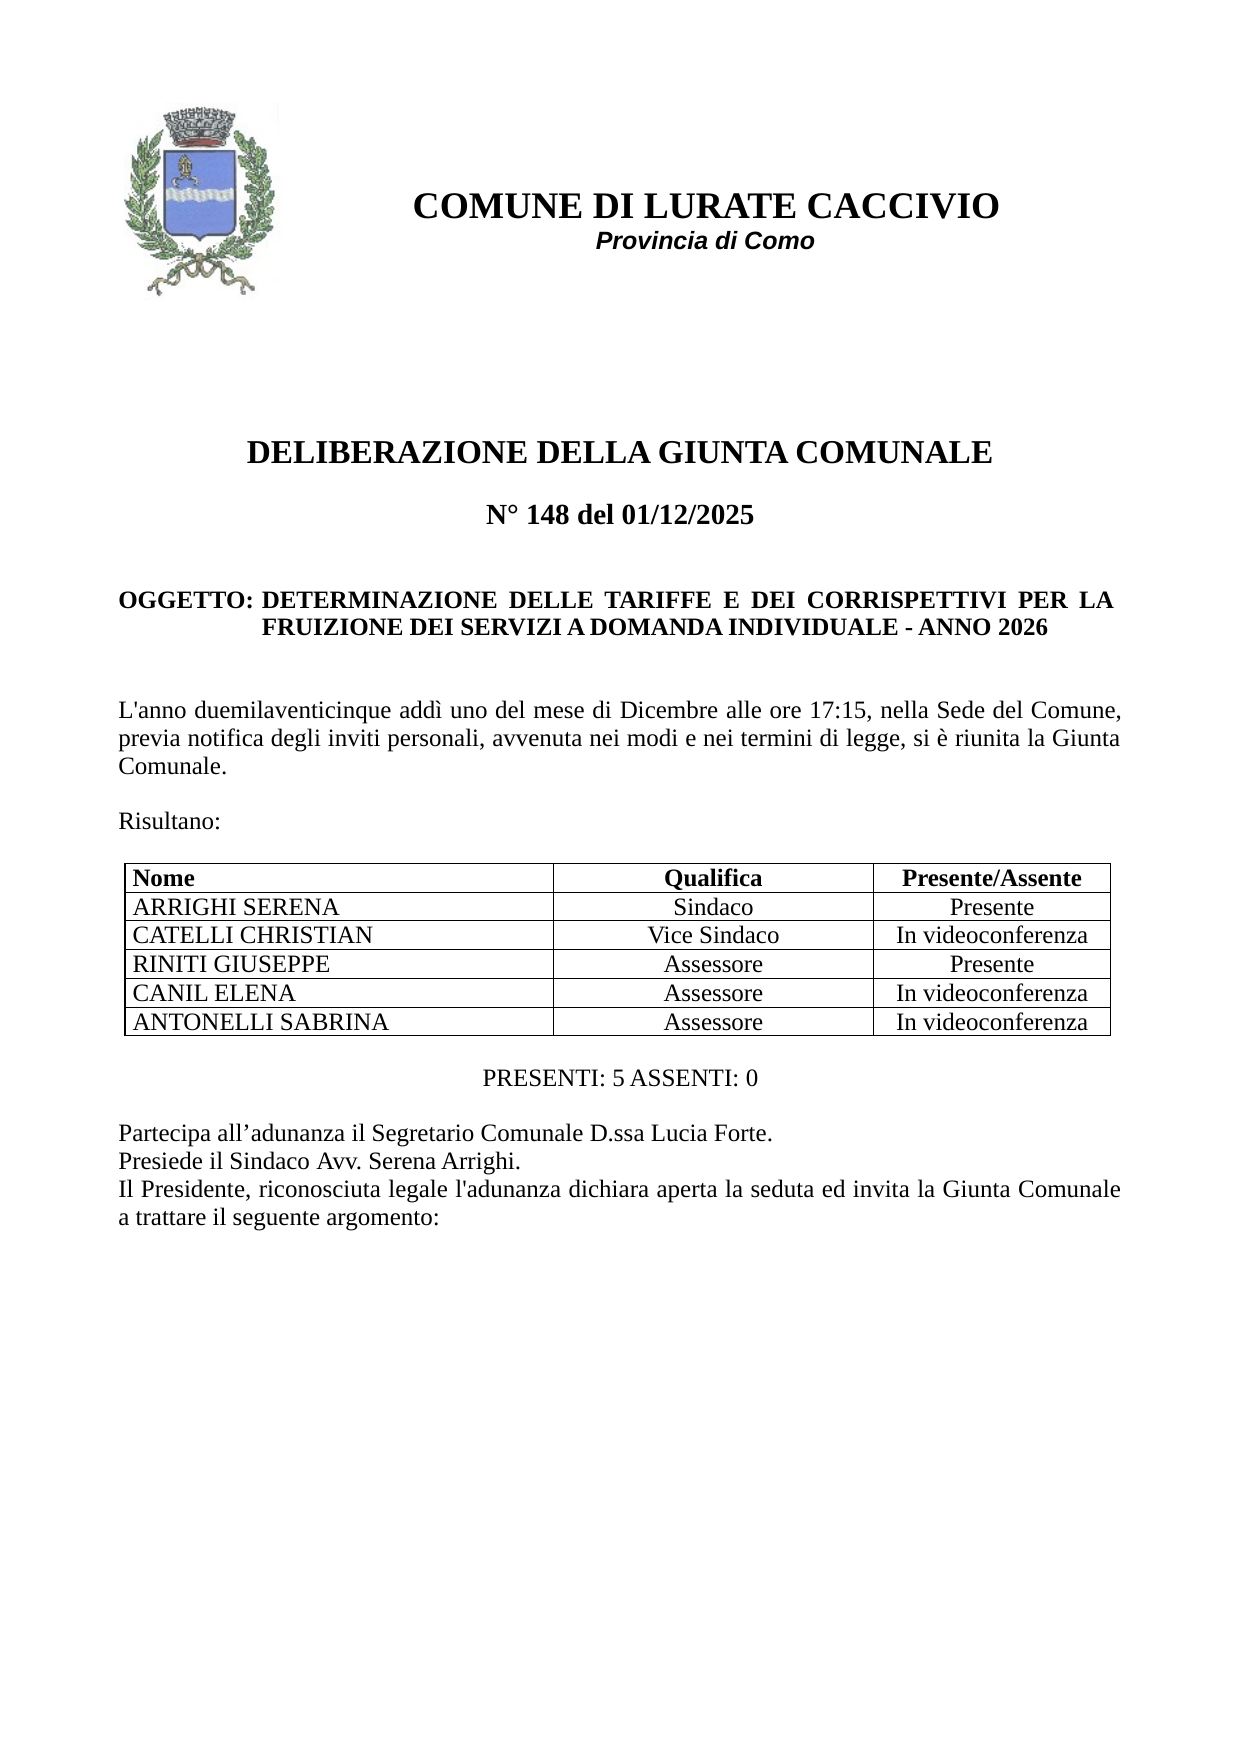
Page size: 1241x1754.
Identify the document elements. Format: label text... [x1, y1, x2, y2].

table_header Qualifica [554, 864, 873, 892]
table_cell Presente [874, 950, 1110, 978]
text Risultano: [118, 807, 1122, 835]
table_cell ANTONELLI SABRINA [126, 1008, 553, 1035]
table_header comune di lurate caccivio Provincia di Como [290, 103, 1123, 337]
table_cell Assessore [554, 950, 873, 978]
table_cell CATELLI CHRISTIAN [126, 921, 553, 949]
table_cell Assessore [554, 979, 873, 1007]
text L'anno duemilaventicinque addì uno del mese di Dicembre alle ore 17:15, nella Sede del Comune, previa notifica degli inviti personali, avvenuta nei modi e nei termini di legge, si è riunita la Giunta Comunale. [118, 697, 1122, 780]
table_cell In videoconferenza [874, 921, 1110, 949]
table_cell In videoconferenza [874, 979, 1110, 1007]
picture [123, 102, 285, 304]
text PRESENTI: 5 ASSENTI: 0 [118, 1064, 1122, 1092]
table_cell Assessore [554, 1008, 873, 1035]
table_cell Presente [874, 893, 1110, 920]
table_cell Vice Sindaco [554, 921, 873, 949]
table_header DETERMINAZIONE DELLE TARIFFE E DEI CORRISPETTIVI PER LA FRUIZIONE DEI SERVIZI A DOMANDA INDIVIDUALE - ANNO 2026 [254, 586, 1122, 641]
table_cell Sindaco [554, 893, 873, 920]
table_cell CANIL ELENA [126, 979, 553, 1007]
table_cell RINITI GIUSEPPE [126, 950, 553, 978]
text Il Presidente, riconosciuta legale l'adunanza dichiara aperta la seduta ed invita la Giunta Comunale a trattare il seguente argomento: [118, 1175, 1122, 1230]
table_header OGGETTO: [111, 586, 254, 641]
table_header Presente/Assente [874, 864, 1110, 892]
text DELIBERAZIONE DELLA GIUNTA COMUNALE [118, 433, 1122, 470]
text N° 148 del 01/12/2025 [118, 498, 1122, 530]
table_header Nome [126, 864, 553, 892]
table_cell ARRIGHI SERENA [126, 893, 553, 920]
text Partecipa all’adunanza il Segretario Comunale D.ssa Lucia Forte. [118, 1119, 1122, 1147]
text Presiede il Sindaco Avv. Serena Arrighi. [118, 1147, 1122, 1175]
table_header [118, 103, 290, 337]
table_cell In videoconferenza [874, 1008, 1110, 1035]
